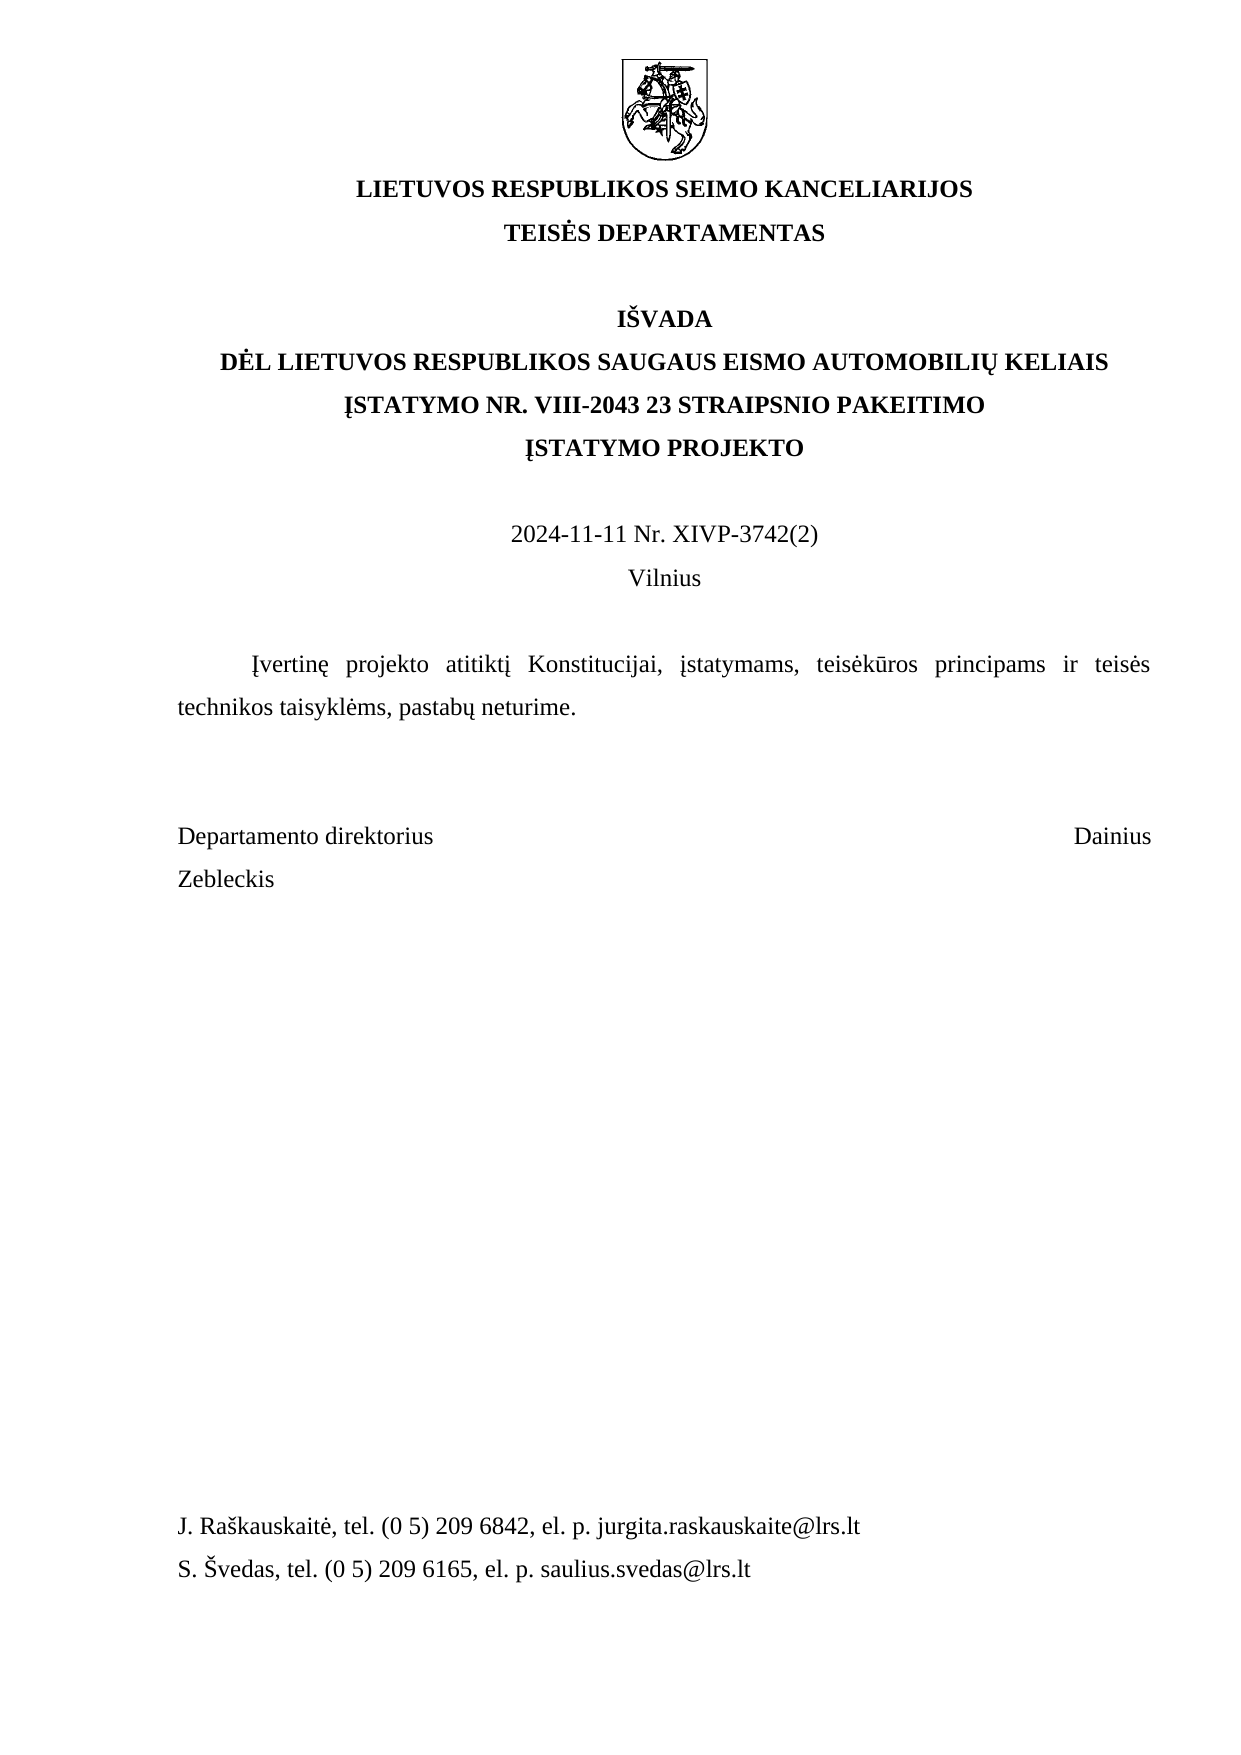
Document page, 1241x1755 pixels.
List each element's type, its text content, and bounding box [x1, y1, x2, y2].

text J. Raškauskaitė, tel. (0 5) 209 6842, el. p. jurgita.raskauskaite@lrs.lt [177, 1511, 1152, 1540]
text Vilnius [177, 563, 1152, 591]
text S. Švedas, tel. (0 5) 209 6165, el. p. saulius.svedas@lrs.lt [177, 1554, 1152, 1583]
text 2024-11-11 Nr. XIVP-3742(2) [177, 519, 1152, 548]
text IŠVADA [177, 304, 1152, 333]
text ĮSTATYMO PROJEKTO [177, 433, 1152, 462]
text Departamento direktorius Dainius Zebleckis [177, 821, 1152, 893]
text DĖL LIETUVOS RESPUBLIKOS SAUGAUS EISMO AUTOMOBILIŲ KELIAIS ĮSTATYMO NR. VIII-2043 23 STRAIPSNIO PAKEITIMO [177, 347, 1152, 419]
text Įvertinę projekto atitiktį Konstitucijai, įstatymams, teisėkūros principams ir teisės technikos taisyklėms, pastabų neturime. [177, 649, 1152, 721]
subtitle TEISĖS DEPARTAMENTAS [177, 218, 1152, 246]
text LIETUVOS RESPUBLIKOS SEIMO KANCELIARIJOS [177, 174, 1152, 203]
